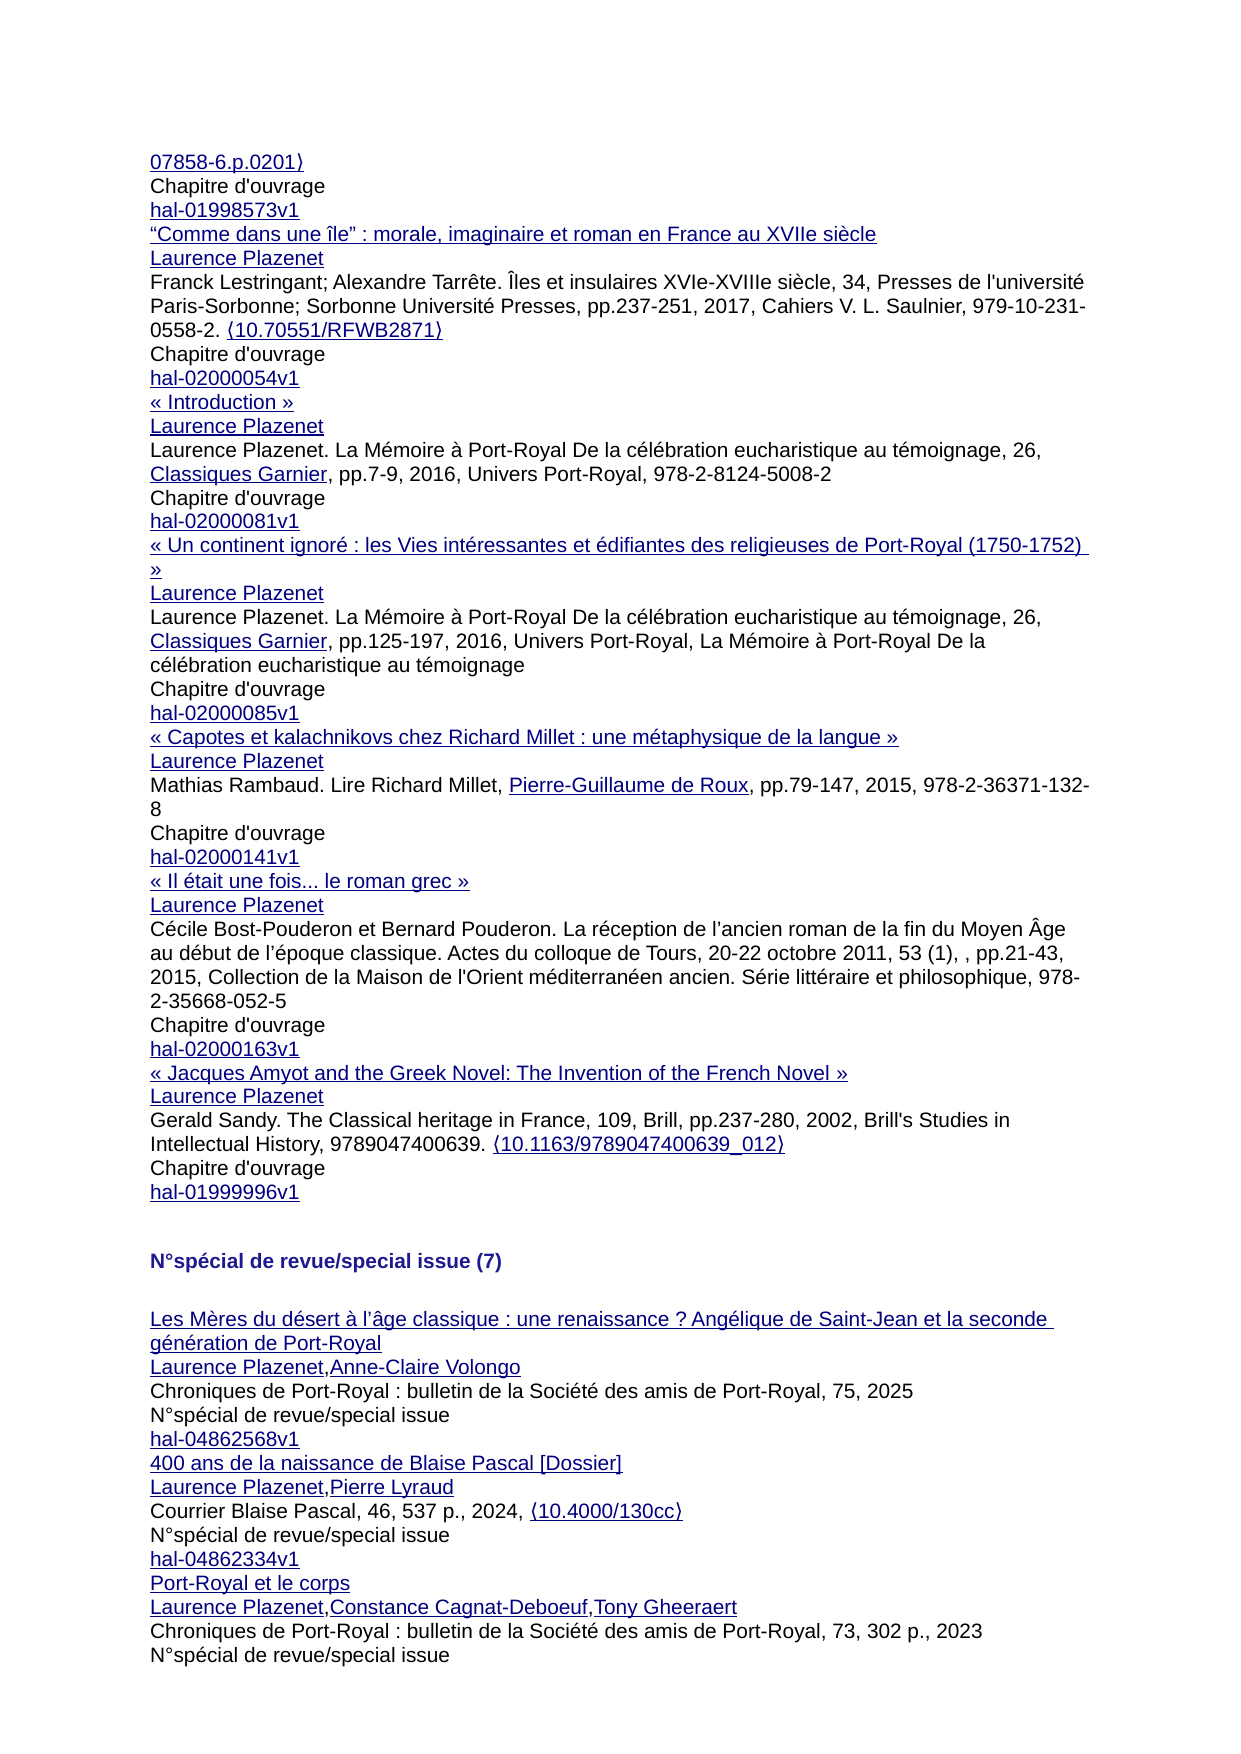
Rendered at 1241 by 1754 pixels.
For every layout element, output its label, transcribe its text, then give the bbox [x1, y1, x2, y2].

subtitle N°spécial de revue/special issue (7) [150, 1249, 1090, 1273]
table_cell « Capotes et kalachnikovs chez Richard Millet : une métaphysique de la langue » Laurence Plazenet Mathias Rambaud. Lire Richard Millet, Pierre-Guillaume de Roux, pp.79-147, 2015, 978-2-36371-132-8 Chapitre d'ouvrage hal-02000141v1 [150, 725, 1090, 869]
table_header Les Mères du désert à l’âge classique : une renaissance ? Angélique de Saint-Jean et la seconde génération de Port-Royal Laurence Plazenet,Anne-Claire Volongo Chroniques de Port-Royal : bulletin de la Société des amis de Port-Royal, 75, 2025 N°spécial de revue/special issue hal-04862568v1 [150, 1307, 1090, 1451]
table_cell « Il était une fois... le roman grec » Laurence Plazenet Cécile Bost-Pouderon et Bernard Pouderon. La réception de l’ancien roman de la fin du Moyen Âge au début de l’époque classique. Actes du colloque de Tours, 20-22 octobre 2011, 53 (1), , pp.21-43, 2015, Collection de la Maison de l'Orient méditerranéen ancien. Série littéraire et philosophique, 978-2-35668-052-5 Chapitre d'ouvrage hal-02000163v1 [150, 869, 1090, 1060]
table_cell « Un continent ignoré : les Vies intéressantes et édifiantes des religieuses de Port-Royal (1750-1752) » Laurence Plazenet Laurence Plazenet. La Mémoire à Port-Royal De la célébration eucharistique au témoignage, 26, Classiques Garnier, pp.125-197, 2016, Univers Port-Royal, La Mémoire à Port-Royal De la célébration eucharistique au témoignage Chapitre d'ouvrage hal-02000085v1 [150, 533, 1090, 725]
table_cell 400 ans de la naissance de Blaise Pascal [Dossier] Laurence Plazenet,Pierre Lyraud Courrier Blaise Pascal, 46, 537 p., 2024, ⟨10.4000/130cc⟩ N°spécial de revue/special issue hal-04862334v1 [150, 1451, 1090, 1571]
table_cell Port-Royal et le corps Laurence Plazenet,Constance Cagnat-Deboeuf,Tony Gheeraert Chroniques de Port-Royal : bulletin de la Société des amis de Port-Royal, 73, 302 p., 2023 N°spécial de revue/special issue [150, 1571, 1090, 1667]
table_cell « Jacques Amyot and the Greek Novel: The Invention of the French Novel » Laurence Plazenet Gerald Sandy. The Classical heritage in France, 109, Brill, pp.237-280, 2002, Brill's Studies in Intellectual History, 9789047400639. ⟨10.1163/9789047400639_012⟩ Chapitre d'ouvrage hal-01999996v1 [150, 1060, 1090, 1204]
table_cell 07858-6.p.0201⟩ Chapitre d'ouvrage hal-01998573v1 [150, 150, 1090, 222]
table_cell “Comme dans une île” : morale, imaginaire et roman en France au XVIIe siècle Laurence Plazenet Franck Lestringant; Alexandre Tarrête. Îles et insulaires XVIe-XVIIIe siècle, 34, Presses de l'université Paris-Sorbonne; Sorbonne Université Presses, pp.237-251, 2017, Cahiers V. L. Saulnier, 979-10-231-0558-2. ⟨10.70551/RFWB2871⟩ Chapitre d'ouvrage hal-02000054v1 [150, 222, 1090, 389]
table_cell « Introduction » Laurence Plazenet Laurence Plazenet. La Mémoire à Port-Royal De la célébration eucharistique au témoignage, 26, Classiques Garnier, pp.7-9, 2016, Univers Port-Royal, 978-2-8124-5008-2 Chapitre d'ouvrage hal-02000081v1 [150, 390, 1090, 533]
